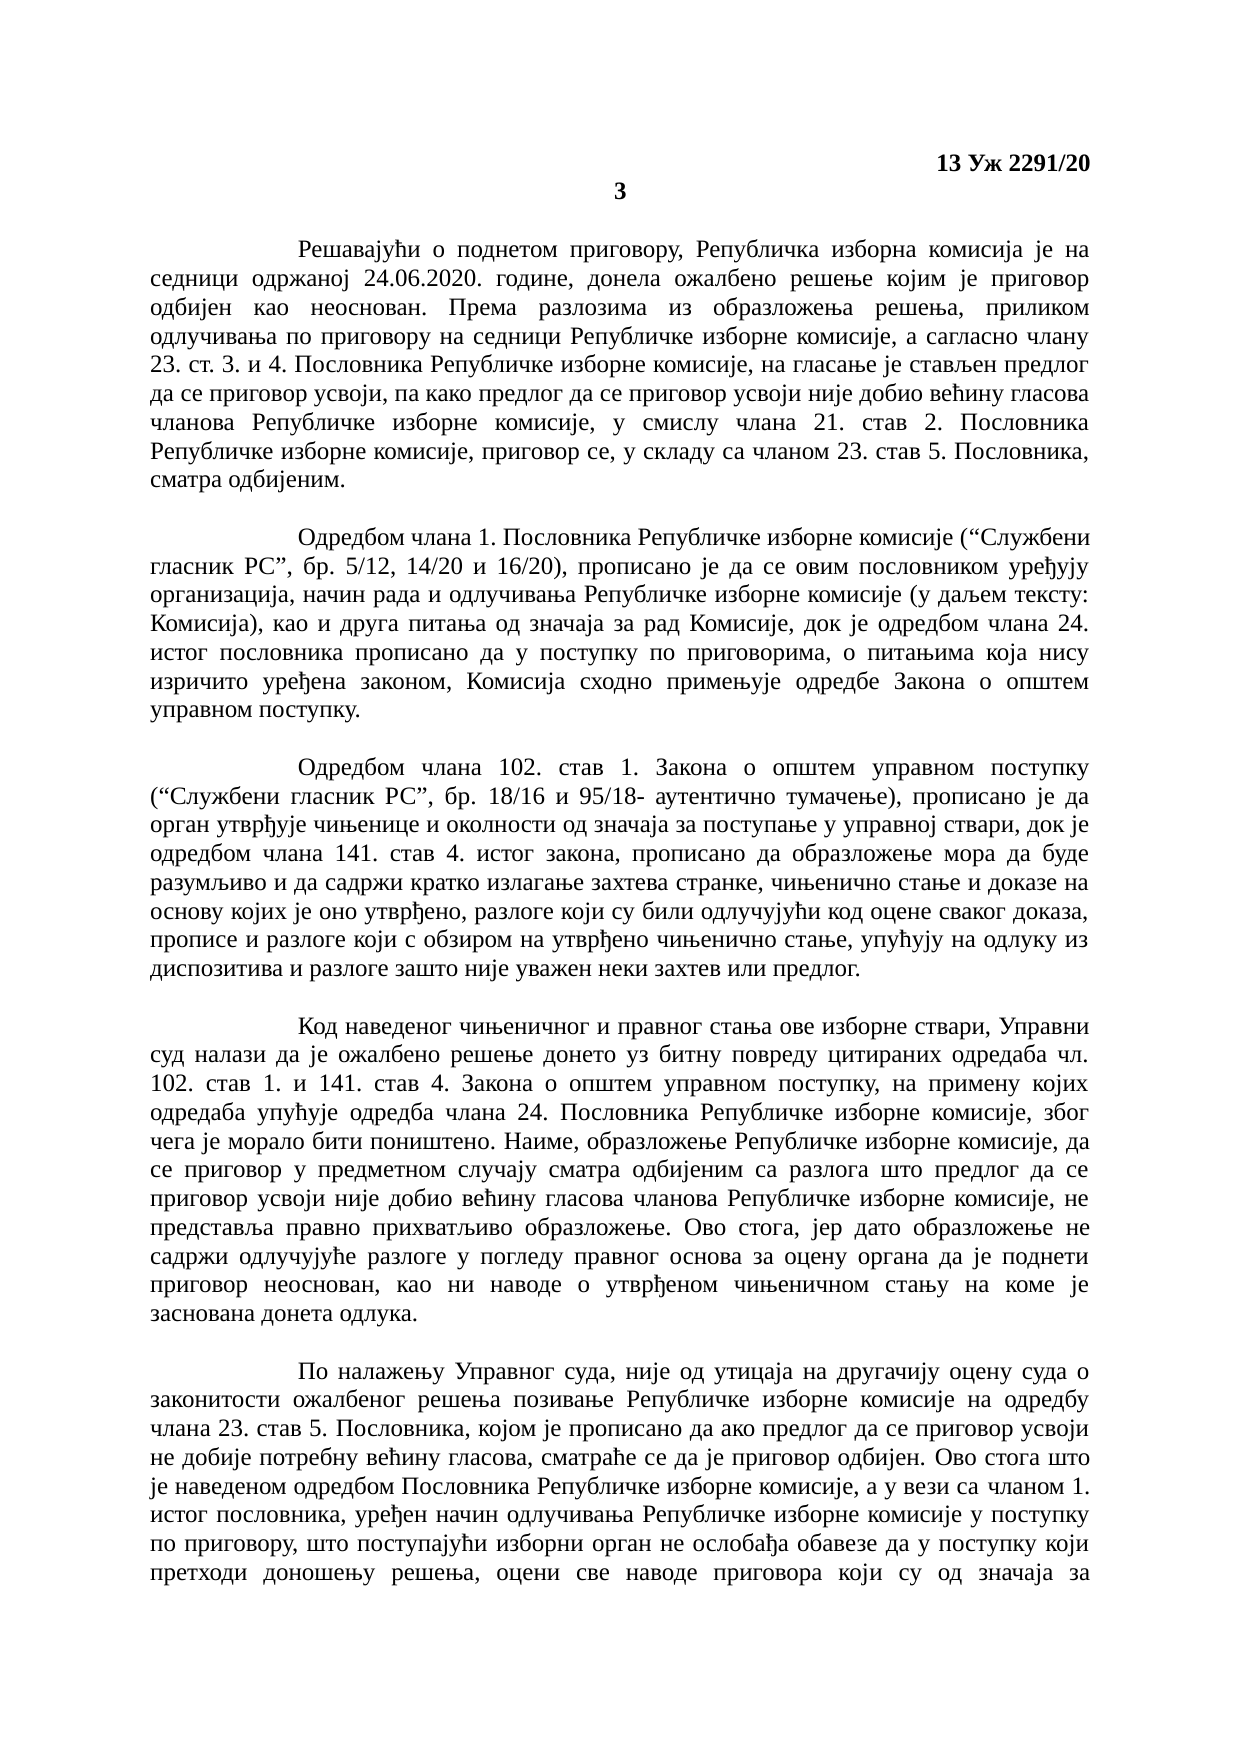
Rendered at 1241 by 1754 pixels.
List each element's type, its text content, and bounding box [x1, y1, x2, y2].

text По налажењу Управног суда, није од утицаја на другачију оцену суда о законитости ожалбеног решења позивање Републичке изборне комисије на одредбу члана 23. став 5. Пословника, којом је прописано да ако предлог да се приговор усвоји не добије потребну већину гласова, сматраће се да је приговор одбијен. Ово стога што је наведеном одредбом Пословника Републичке изборне комисије, а у вези са чланом 1. истог пословника, уређен начин одлучивања Републичке изборне комисије у поступку по приговору, што поступајући изборни орган не ослобађа обавезе да у поступку који претходи доношењу решења, оцени све наводе приговора који су од значаја за [150, 1356, 1090, 1586]
text Код наведеног чињеничног и правног стања ове изборне ствари, Управни суд налази да је ожалбено решење донето уз битну повреду цитираних одредаба чл. 102. став 1. и 141. став 4. Закона о општем управном поступку, на примену којих одредаба упућује одредба члана 24. Пословника Републичке изборне комисије, због чега је морало бити поништено. Наиме, образложење Републичке изборне комисије, да се приговор у предметном случају сматра одбијеним са разлога што предлог да се приговор усвоји није добио већину гласова чланова Републичке изборне комисије, не представља правно прихватљиво образложење. Ово стога, јер дато образложење не садржи одлучујуће разлоге у погледу правног основа за оцену органа да је поднети приговор неоснован, као ни наводе о утврђеном чињеничном стању на коме је заснована донета одлука. [150, 1011, 1090, 1327]
text Одредбом члана 1. Пословника Републичке изборне комисије (“Службени гласник РС”, бр. 5/12, 14/20 и 16/20), прописано је да се овим пословником уређују организација, начин рада и одлучивања Републичке изборне комисије (у даљем тексту: Комисија), као и друга питања од значаја за рад Комисије, док је одредбом члана 24. истог пословника прописано да у поступку по приговорима, о питањима која нису изричито уређена законом, Комисија сходно примењује одредбе Закона о општем управном поступку. [150, 522, 1090, 723]
text Решавајући о поднетом приговору, Републичка изборна комисија је на седници одржаној 24.06.2020. године, донела ожалбено решење којим је приговор одбијен као неоснован. Према разлозима из образложења решења, приликом одлучивања по приговору на седници Републичке изборне комисије, а сагласно члану 23. ст. 3. и 4. Пословника Републичке изборне комисије, на гласање је стављен предлог да се приговор усвоји, па како предлог да се приговор усвоји није добио већину гласова чланова Републичке изборне комисије, у смислу члана 21. став 2. Пословника Републичке изборне комисије, приговор се, у складу са чланом 23. став 5. Пословника, сматра одбијеним. [150, 234, 1090, 493]
text Одредбом члана 102. став 1. Закона о општем управном поступку (“Службени гласник РС”, бр. 18/16 и 95/18- аутентично тумачење), прописано је да орган утврђује чињенице и околности од значаја за поступање у управној ствари, док је одредбом члана 141. став 4. истог закона, прописано да образложење мора да буде разумљиво и да садржи кратко излагање захтева странке, чињенично стање и доказе на основу којих је оно утврђено, разлоге који су били одлучујући код оцене сваког доказа, прописе и разлоге који с обзиром на утврђено чињенично стање, упућују на одлуку из диспозитива и разлоге зашто није уважен неки захтев или предлог. [150, 752, 1090, 982]
